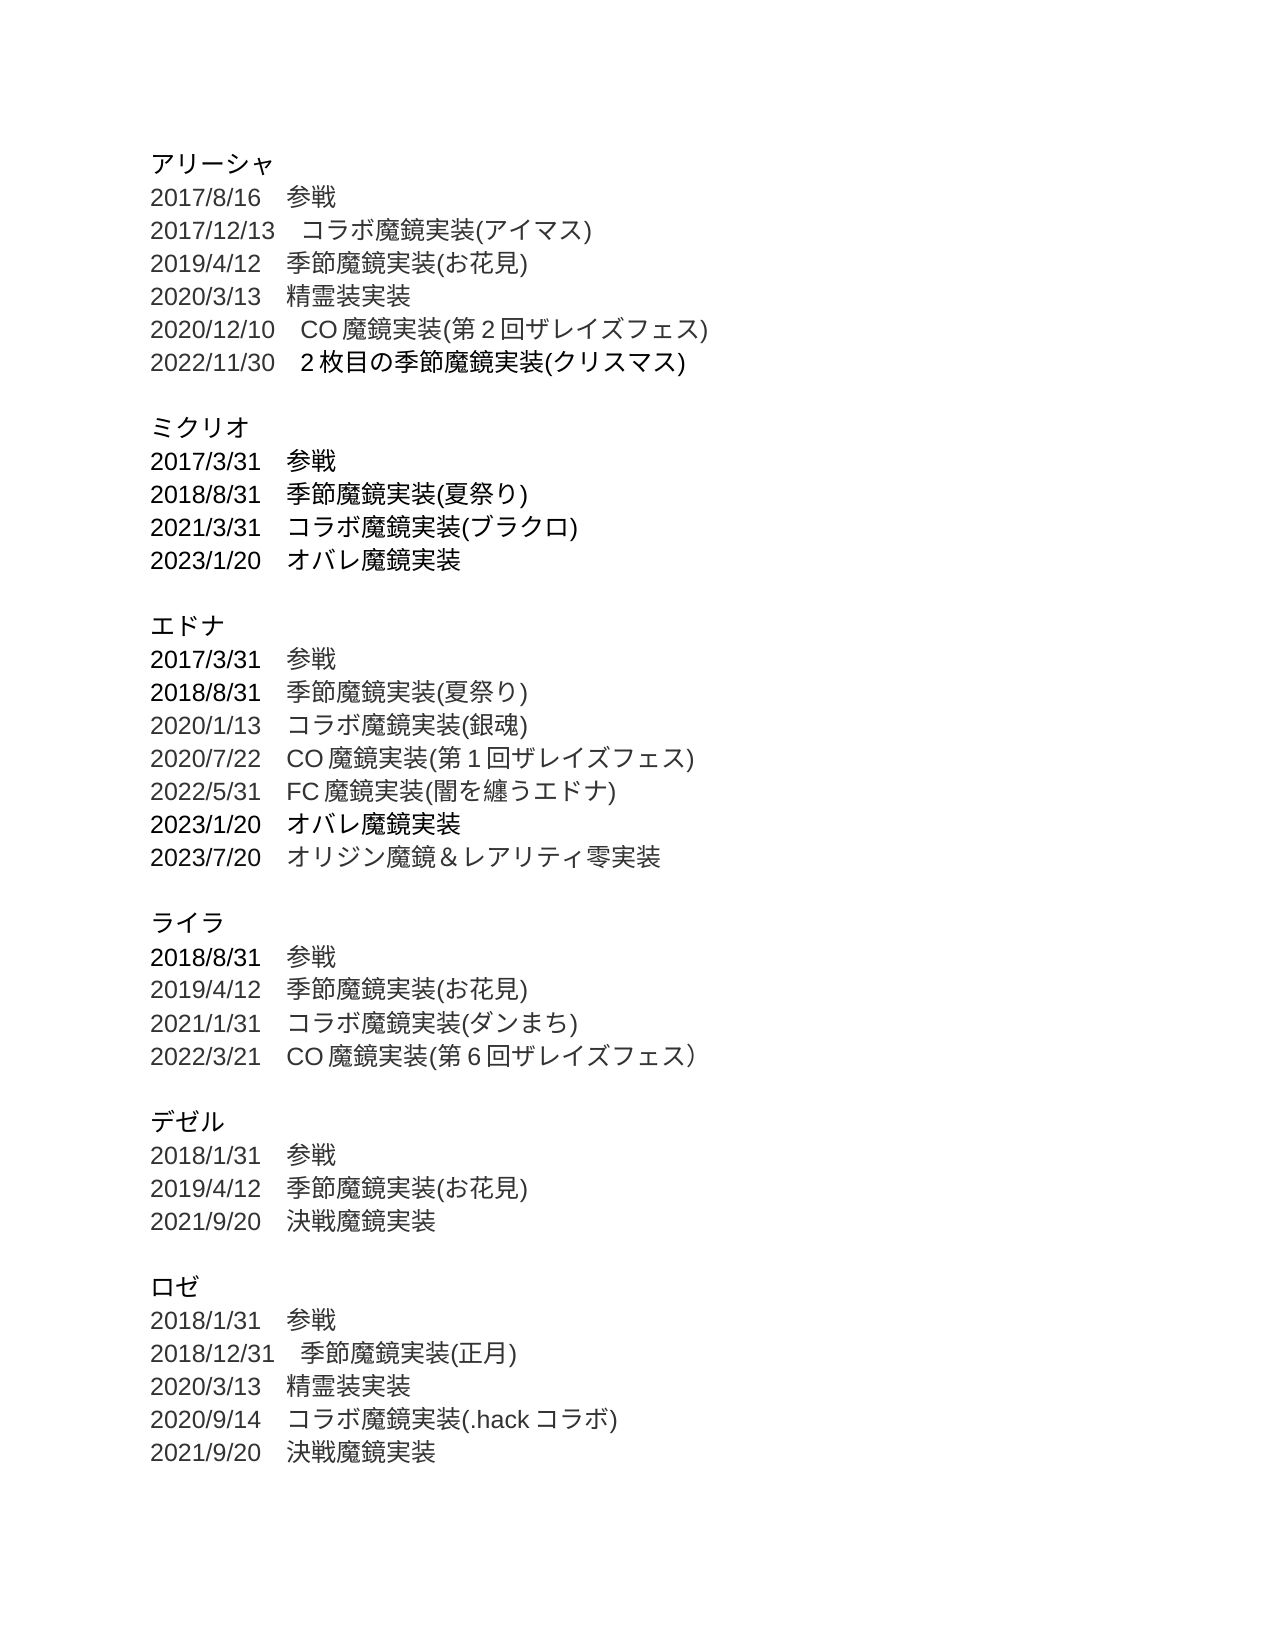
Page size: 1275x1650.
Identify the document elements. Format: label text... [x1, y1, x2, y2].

text 2017/12/13 コラボ魔鏡実装(アイマス) [150, 216, 1125, 245]
text 2023/1/20 オバレ魔鏡実装 [150, 546, 1125, 575]
text 2017/8/16 参戦 [150, 183, 1125, 212]
text 2018/12/31 季節魔鏡実装(正月) [150, 1339, 1125, 1367]
text 2022/3/21 CO魔鏡実装(第6回ザレイズフェス） [150, 1042, 1125, 1070]
text ライラ [150, 909, 1125, 938]
text 2021/9/20 決戦魔鏡実装 [150, 1438, 1125, 1467]
text 2023/7/20 オリジン魔鏡＆レアリティ零実装 [150, 843, 1125, 872]
text 2021/3/31 コラボ魔鏡実装(ブラクロ) [150, 513, 1125, 542]
text エドナ [150, 612, 1125, 641]
text 2019/4/12 季節魔鏡実装(お花見) [150, 1174, 1125, 1202]
text 2018/1/31 参戦 [150, 1306, 1125, 1334]
text ミクリオ [150, 414, 1125, 443]
text 2017/3/31 参戦 [150, 447, 1125, 476]
text 2017/3/31 参戦 [150, 645, 1125, 674]
text 2021/9/20 決戦魔鏡実装 [150, 1207, 1125, 1235]
text 2020/1/13 コラボ魔鏡実装(銀魂) [150, 711, 1125, 740]
text 2020/3/13 精霊装実装 [150, 282, 1125, 311]
text 2018/8/31 季節魔鏡実装(夏祭り) [150, 480, 1125, 509]
text 2021/1/31 コラボ魔鏡実装(ダンまち) [150, 1008, 1125, 1037]
text 2023/1/20 オバレ魔鏡実装 [150, 810, 1125, 839]
text 2020/7/22 CO魔鏡実装(第1回ザレイズフェス) [150, 744, 1125, 773]
text 2019/4/12 季節魔鏡実装(お花見) [150, 976, 1125, 1004]
text 2018/1/31 参戦 [150, 1141, 1125, 1169]
text 2022/11/30 2枚目の季節魔鏡実装(クリスマス) [150, 348, 1125, 377]
text 2019/4/12 季節魔鏡実装(お花見) [150, 249, 1125, 278]
text デゼル [150, 1108, 1125, 1136]
text ロゼ [150, 1273, 1125, 1301]
text 2020/9/14 コラボ魔鏡実装(.hackコラボ) [150, 1405, 1125, 1433]
text 2020/12/10 CO魔鏡実装(第2回ザレイズフェス) [150, 315, 1125, 344]
text 2018/8/31 参戦 [150, 942, 1125, 971]
text 2022/5/31 FC魔鏡実装(闇を纏うエドナ) [150, 777, 1125, 806]
text 2018/8/31 季節魔鏡実装(夏祭り) [150, 678, 1125, 707]
text アリーシャ [150, 150, 1125, 179]
text 2020/3/13 精霊装実装 [150, 1372, 1125, 1401]
